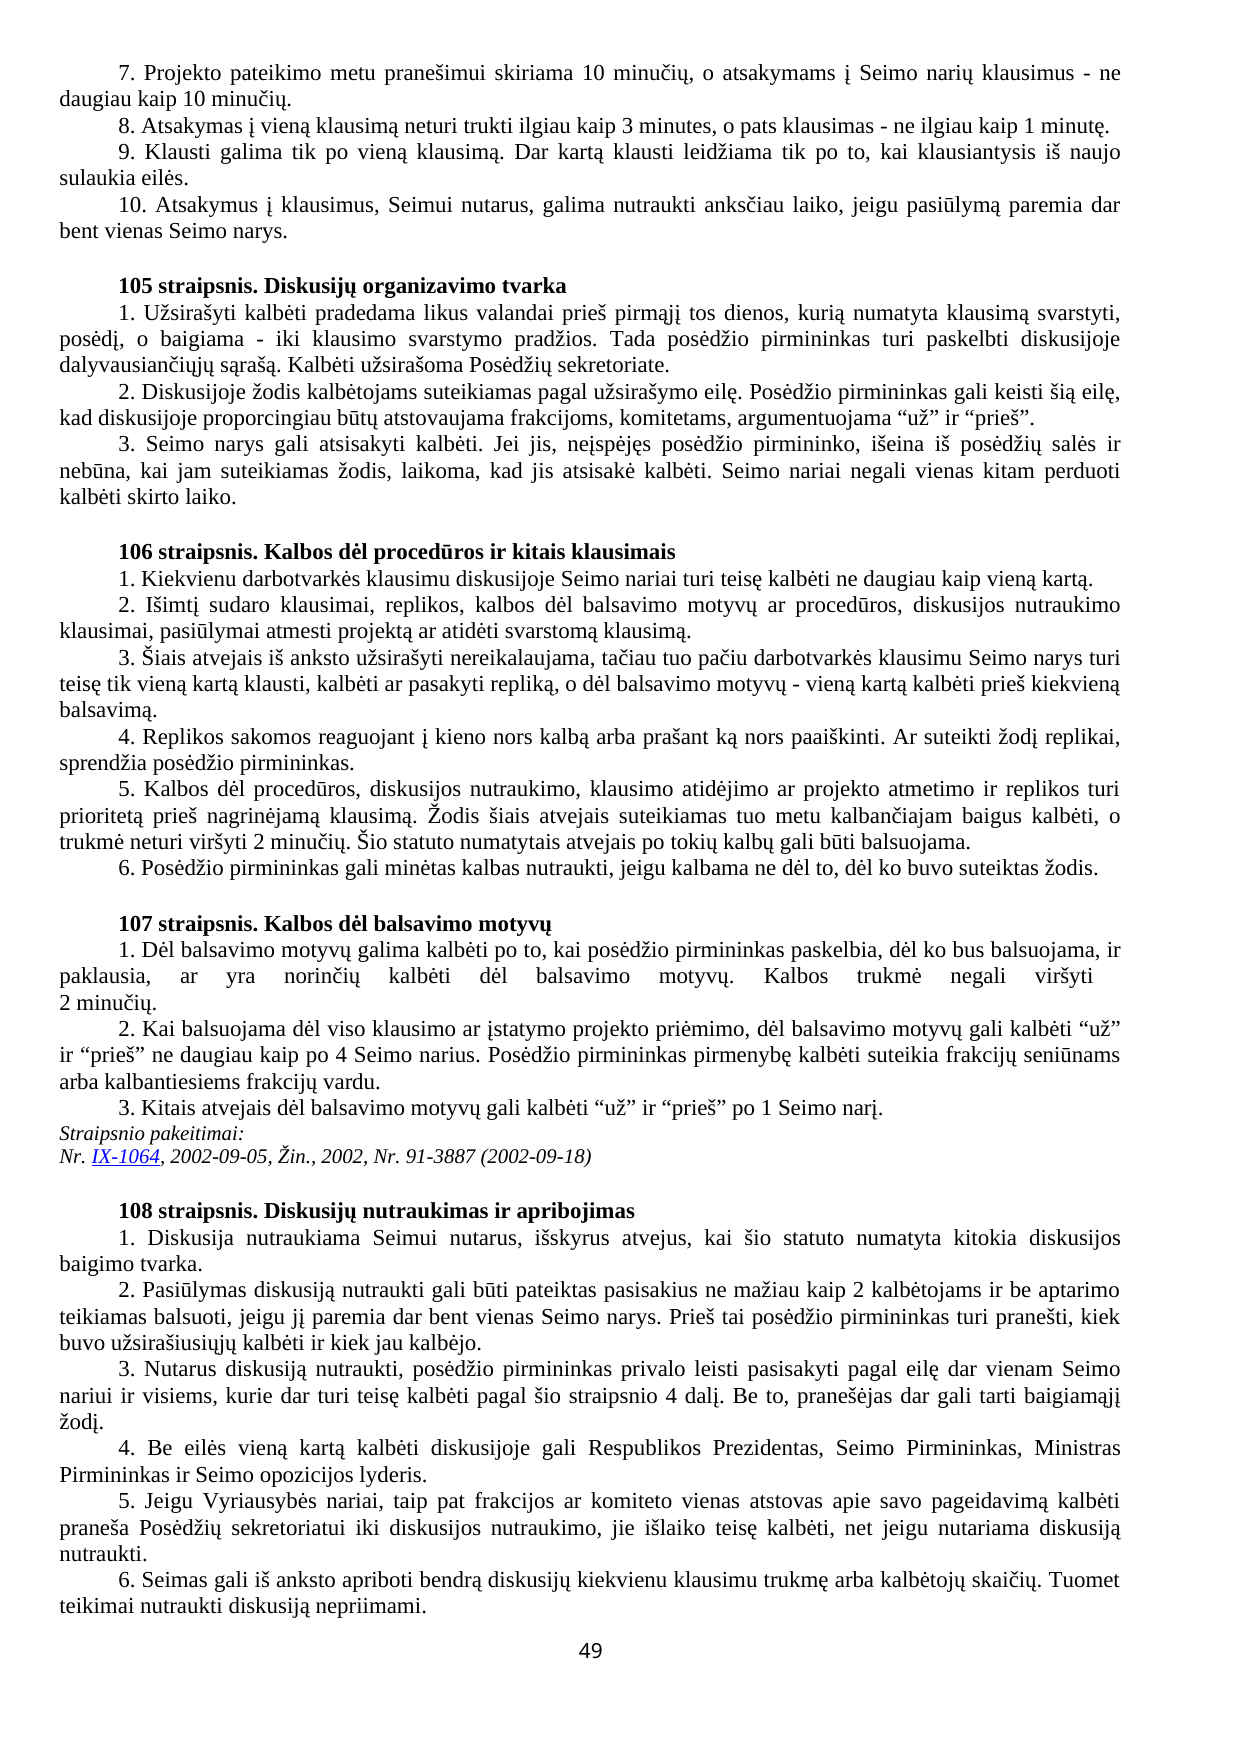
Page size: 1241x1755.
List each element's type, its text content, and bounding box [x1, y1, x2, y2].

text 2. Kai balsuojama dėl viso klausimo ar įstatymo projekto priėmimo, dėl balsavimo motyvų gali kalbėti “už” ir “prieš” ne daugiau kaip po 4 Seimo narius. Posėdžio pirmininkas pirmenybę kalbėti suteikia frakcijų seniūnams arba kalbantiesiems frakcijų vardu. [59, 1015, 1122, 1094]
text Straipsnio pakeitimai: [59, 1120, 1122, 1144]
text 1. Dėl balsavimo motyvų galima kalbėti po to, kai posėdžio pirmininkas paskelbia, dėl ko bus balsuojama, ir paklausia, ar yra norinčių kalbėti dėl balsavimo motyvų. Kalbos trukmė negali viršyti 2 minučių. [59, 936, 1122, 1015]
text 4. Be eilės vieną kartą kalbėti diskusijoje gali Respublikos Prezidentas, Seimo Pirmininkas, Ministras Pirmininkas ir Seimo opozicijos lyderis. [59, 1434, 1122, 1487]
text 6. Seimas gali iš anksto apriboti bendrą diskusijų kiekvienu klausimu trukmę arba kalbėtojų skaičių. Tuomet teikimai nutraukti diskusiją nepriimami. [59, 1566, 1122, 1619]
text 5. Jeigu Vyriausybės nariai, taip pat frakcijos ar komiteto vienas atstovas apie savo pageidavimą kalbėti praneša Posėdžių sekretoriatui iki diskusijos nutraukimo, jie išlaiko teisę kalbėti, net jeigu nutariama diskusiją nutraukti. [59, 1487, 1122, 1566]
text 2. Diskusijoje žodis kalbėtojams suteikiamas pagal užsirašymo eilę. Posėdžio pirmininkas gali keisti šią eilę, kad diskusijoje proporcingiau būtų atstovaujama frakcijoms, komitetams, argumentuojama “už” ir “prieš”. [59, 378, 1122, 430]
text 3. Kitais atvejais dėl balsavimo motyvų gali kalbėti “už” ir “prieš” po 1 Seimo narį. [59, 1094, 1122, 1120]
text 3. Šiais atvejais iš anksto užsirašyti nereikalaujama, tačiau tuo pačiu darbotvarkės klausimu Seimo narys turi teisę tik vieną kartą klausti, kalbėti ar pasakyti repliką, o dėl balsavimo motyvų - vieną kartą kalbėti prieš kiekvieną balsavimą. [59, 644, 1122, 723]
text 7. Projekto pateikimo metu pranešimui skiriama 10 minučių, o atsakymams į Seimo narių klausimus - ne daugiau kaip 10 minučių. [59, 59, 1122, 112]
text 107 straipsnis. Kalbos dėl balsavimo motyvų [59, 909, 1122, 936]
text 9. Klausti galima tik po vieną klausimą. Dar kartą klausti leidžiama tik po to, kai klausiantysis iš naujo sulaukia eilės. [59, 138, 1122, 191]
text Nr. IX-1064, 2002-09-05, Žin., 2002, Nr. 91-3887 (2002-09-18) [59, 1144, 1122, 1168]
text 105 straipsnis. Diskusijų organizavimo tvarka [59, 272, 1122, 299]
text 1. Užsirašyti kalbėti pradedama likus valandai prieš pirmąjį tos dienos, kurią numatyta klausimą svarstyti, posėdį, o baigiama - iki klausimo svarstymo pradžios. Tada posėdžio pirmininkas turi paskelbti diskusijoje dalyvausiančiųjų sąrašą. Kalbėti užsirašoma Posėdžių sekretoriate. [59, 299, 1122, 378]
text 106 straipsnis. Kalbos dėl procedūros ir kitais klausimais [59, 538, 1122, 564]
text 3. Nutarus diskusiją nutraukti, posėdžio pirmininkas privalo leisti pasisakyti pagal eilę dar vienam Seimo nariui ir visiems, kurie dar turi teisę kalbėti pagal šio straipsnio 4 dalį. Be to, pranešėjas dar gali tarti baigiamąjį žodį. [59, 1355, 1122, 1434]
text 1. Diskusija nutraukiama Seimui nutarus, išskyrus atvejus, kai šio statuto numatyta kitokia diskusijos baigimo tvarka. [59, 1224, 1122, 1276]
text 10. Atsakymus į klausimus, Seimui nutarus, galima nutraukti anksčiau laiko, jeigu pasiūlymą paremia dar bent vienas Seimo narys. [59, 191, 1122, 243]
text 4. Replikos sakomos reaguojant į kieno nors kalbą arba prašant ką nors paaiškinti. Ar suteikti žodį replikai, sprendžia posėdžio pirmininkas. [59, 723, 1122, 775]
text 5. Kalbos dėl procedūros, diskusijos nutraukimo, klausimo atidėjimo ar projekto atmetimo ir replikos turi prioritetą prieš nagrinėjamą klausimą. Žodis šiais atvejais suteikiamas tuo metu kalbančiajam baigus kalbėti, o trukmė neturi viršyti 2 minučių. Šio statuto numatytais atvejais po tokių kalbų gali būti balsuojama. [59, 775, 1122, 854]
text 1. Kiekvienu darbotvarkės klausimu diskusijoje Seimo nariai turi teisę kalbėti ne daugiau kaip vieną kartą. [59, 564, 1122, 591]
text 2. Išimtį sudaro klausimai, replikos, kalbos dėl balsavimo motyvų ar procedūros, diskusijos nutraukimo klausimai, pasiūlymai atmesti projektą ar atidėti svarstomą klausimą. [59, 591, 1122, 644]
text 3. Seimo narys gali atsisakyti kalbėti. Jei jis, neįspėjęs posėdžio pirmininko, išeina iš posėdžių salės ir nebūna, kai jam suteikiamas žodis, laikoma, kad jis atsisakė kalbėti. Seimo nariai negali vienas kitam perduoti kalbėti skirto laiko. [59, 430, 1122, 509]
text 2. Pasiūlymas diskusiją nutraukti gali būti pateiktas pasisakius ne mažiau kaip 2 kalbėtojams ir be aptarimo teikiamas balsuoti, jeigu jį paremia dar bent vienas Seimo narys. Prieš tai posėdžio pirmininkas turi pranešti, kiek buvo užsirašiusiųjų kalbėti ir kiek jau kalbėjo. [59, 1276, 1122, 1355]
text 8. Atsakymas į vieną klausimą neturi trukti ilgiau kaip 3 minutes, o pats klausimas - ne ilgiau kaip 1 minutę. [59, 112, 1122, 138]
text 108 straipsnis. Diskusijų nutraukimas ir apribojimas [59, 1197, 1122, 1224]
text 6. Posėdžio pirmininkas gali minėtas kalbas nutraukti, jeigu kalbama ne dėl to, dėl ko buvo suteiktas žodis. [59, 854, 1122, 881]
